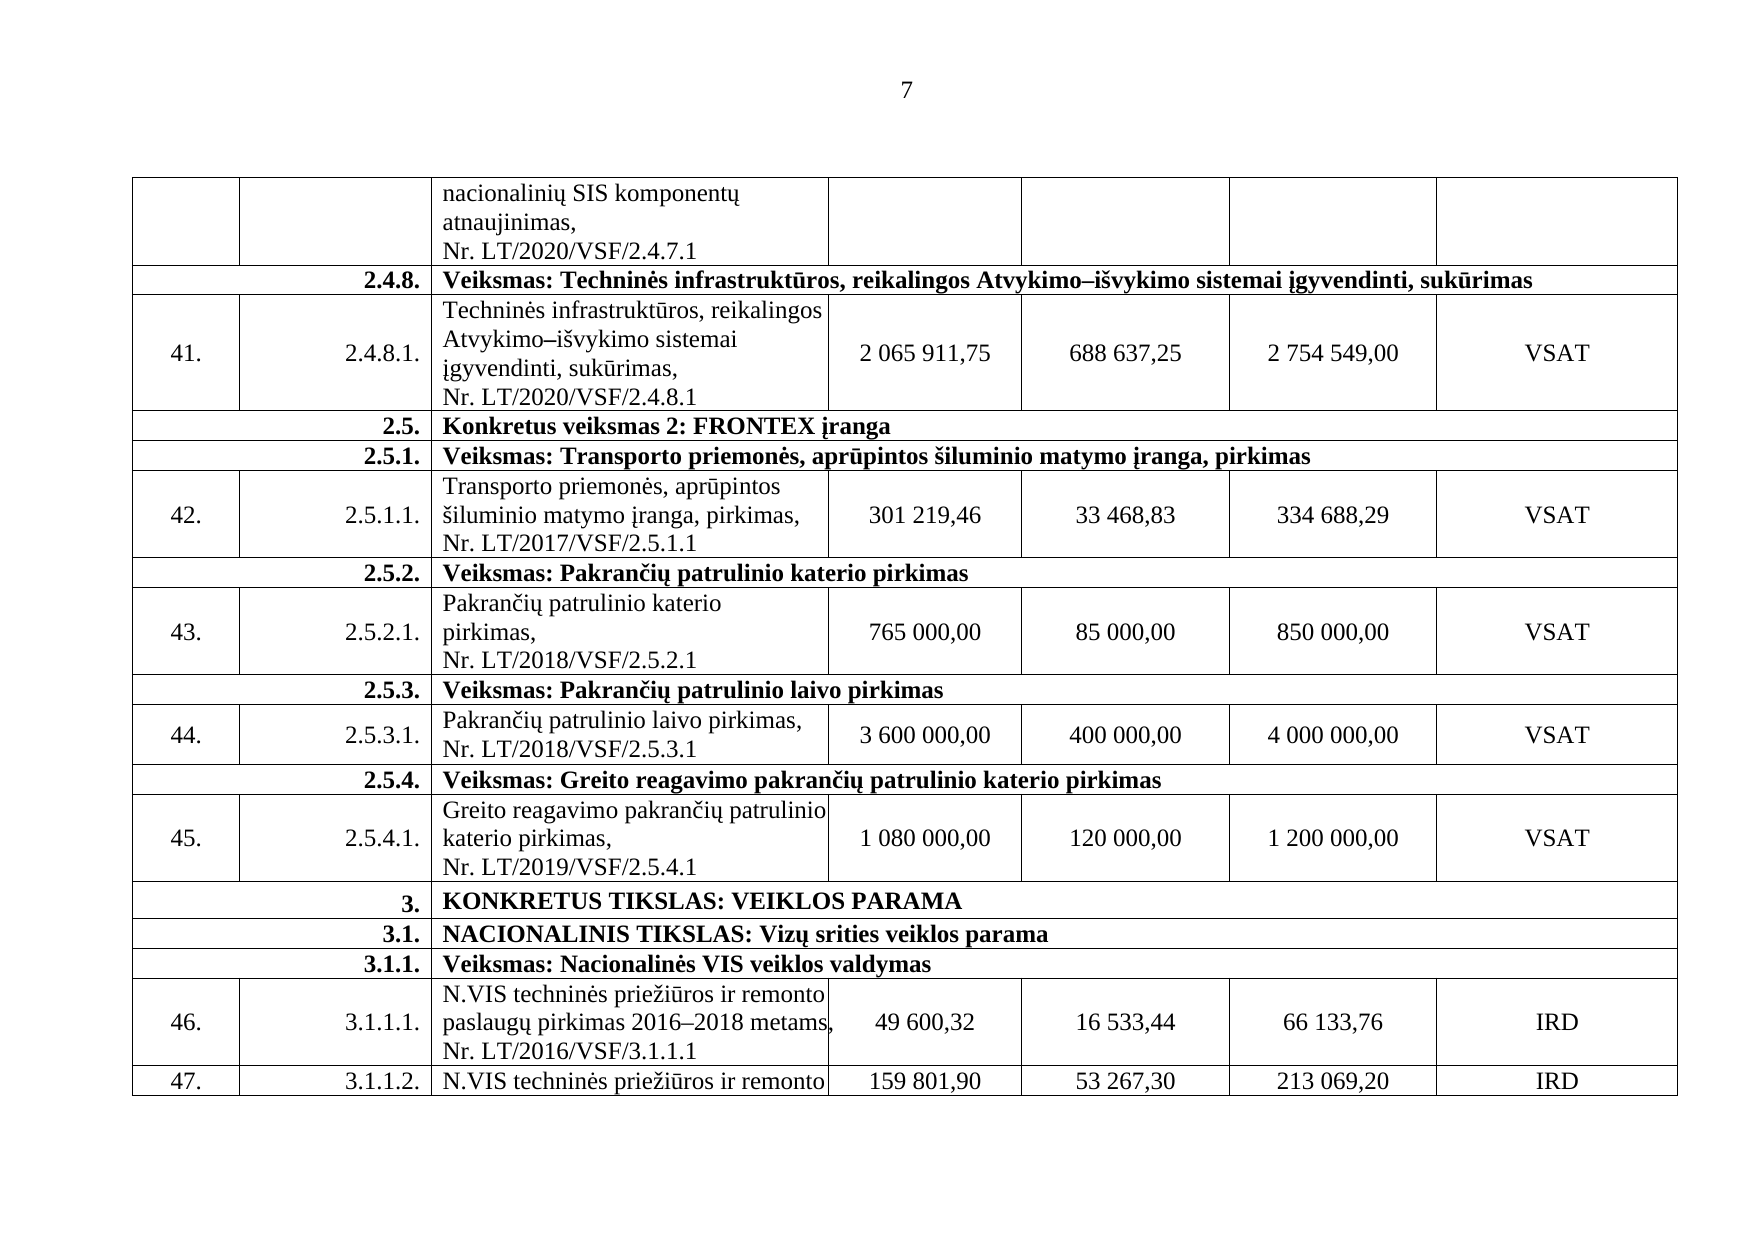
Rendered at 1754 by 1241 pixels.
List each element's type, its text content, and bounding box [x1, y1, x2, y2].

table_cell 16 533,44 [1022, 979, 1229, 1065]
table_cell 2.5.4. [133, 765, 431, 794]
table_cell 159 801,90 [829, 1066, 1021, 1095]
table_cell 3.1.1.2. [240, 1066, 431, 1095]
table_cell Veiksmas: Nacionalinės VIS veiklos valdymas [432, 949, 1677, 978]
table_cell 850 000,00 [1230, 588, 1436, 674]
table_cell N.VIS techninės priežiūros ir remonto paslaugų pirkimas 2016–2018 metams, Nr. LT/2016/VSF/3.1.1.1 [432, 979, 828, 1065]
table_cell 301 219,46 [829, 471, 1021, 557]
table_cell 4 000 000,00 [1230, 705, 1436, 764]
table_cell 66 133,76 [1230, 979, 1436, 1065]
table_cell 2.5.2. [133, 558, 431, 587]
table_cell 400 000,00 [1022, 705, 1229, 764]
table_cell 3 600 000,00 [829, 705, 1021, 764]
table_cell 33 468,83 [1022, 471, 1229, 557]
table_cell Pakrančių patrulinio katerio pirkimas, Nr. LT/2018/VSF/2.5.2.1 [432, 588, 828, 674]
table_cell Veiksmas: Transporto priemonės, aprūpintos šiluminio matymo įranga, pirkimas [432, 441, 1677, 470]
table_cell 2.5.1. [133, 441, 431, 470]
table_cell 334 688,29 [1230, 471, 1436, 557]
table_cell 47. [133, 1066, 239, 1095]
table_cell IRD [1437, 1066, 1677, 1095]
table_cell 42. [133, 471, 239, 557]
table_cell IRD [1437, 979, 1677, 1065]
table_cell 3.1.1. [133, 949, 431, 978]
table_cell 41. [133, 295, 239, 410]
table_cell 1 080 000,00 [829, 795, 1021, 881]
table_cell 85 000,00 [1022, 588, 1229, 674]
table_cell N.VIS techninės priežiūros ir remonto paslaugų pirkimas 2019–2020 metams, Nr. LT/2019/VSF/3.1.1.2 [432, 1066, 828, 1095]
table_cell [1230, 178, 1436, 264]
table_cell 688 637,25 [1022, 295, 1229, 410]
table_cell Veiksmas: Pakrančių patrulinio laivo pirkimas [432, 675, 1677, 704]
table_cell 2.4.8.1. [240, 295, 431, 410]
table_cell NACIONALINIS TIKSLAS: Vizų srities veiklos parama [432, 919, 1677, 948]
table_cell VSAT [1437, 588, 1677, 674]
table_cell 3.1. [133, 919, 431, 948]
table_cell Greito reagavimo pakrančių patrulinio katerio pirkimas, Nr. LT/2019/VSF/2.5.4.1 [432, 795, 828, 881]
table_cell [1437, 178, 1677, 264]
table_cell 53 267,30 [1022, 1066, 1229, 1095]
table_cell 2.4.8. [133, 266, 431, 294]
table_cell 120 000,00 [1022, 795, 1229, 881]
table_cell [133, 178, 239, 264]
table_cell VSAT [1437, 705, 1677, 764]
table_cell VSAT [1437, 295, 1677, 410]
table_cell 46. [133, 979, 239, 1065]
table_cell 49 600,32 [829, 979, 1021, 1065]
table_cell 3.1.1.1. [240, 979, 431, 1065]
table_cell 765 000,00 [829, 588, 1021, 674]
table_cell Veiksmas: Pakrančių patrulinio katerio pirkimas [432, 558, 1677, 587]
table_cell 213 069,20 [1230, 1066, 1436, 1095]
table_cell 2 754 549,00 [1230, 295, 1436, 410]
table_cell VSAT [1437, 795, 1677, 881]
table_cell 2.5.4.1. [240, 795, 431, 881]
table_cell 2.5.3.1. [240, 705, 431, 764]
table_cell [829, 178, 1021, 264]
table_cell 2.5.1.1. [240, 471, 431, 557]
table_cell Transporto priemonės, aprūpintos šiluminio matymo įranga, pirkimas, Nr. LT/2017/VSF/2.5.1.1 [432, 471, 828, 557]
table_cell 44. [133, 705, 239, 764]
table_cell KONKRETUS TIKSLAS: VEIKLOS PARAMA [432, 882, 1677, 918]
table_cell [1022, 178, 1229, 264]
table_cell nacionalinių SIS komponentų atnaujinimas, Nr. LT/2020/VSF/2.4.7.1 [432, 178, 828, 264]
table_cell 2 065 911,75 [829, 295, 1021, 410]
table_cell VSAT [1437, 471, 1677, 557]
table_cell [240, 178, 431, 264]
table_cell Techninės infrastruktūros, reikalingos Atvykimo–išvykimo sistemai įgyvendinti, sukūrimas, Nr. LT/2020/VSF/2.4.8.1 [432, 295, 828, 410]
table_cell 1 200 000,00 [1230, 795, 1436, 881]
table_cell 3. [133, 882, 431, 918]
table_cell Veiksmas: Greito reagavimo pakrančių patrulinio katerio pirkimas [432, 765, 1677, 794]
table_cell 45. [133, 795, 239, 881]
table_cell Pakrančių patrulinio laivo pirkimas, Nr. LT/2018/VSF/2.5.3.1 [432, 705, 828, 764]
table_cell 43. [133, 588, 239, 674]
table_cell 2.5. [133, 411, 431, 440]
table_cell Konkretus veiksmas 2: FRONTEX įranga [432, 411, 1677, 440]
table_cell 2.5.2.1. [240, 588, 431, 674]
table_cell Veiksmas: Techninės infrastruktūros, reikalingos Atvykimo–išvykimo sistemai įgyvendinti, sukūrimas [432, 266, 1677, 294]
table_cell 2.5.3. [133, 675, 431, 704]
